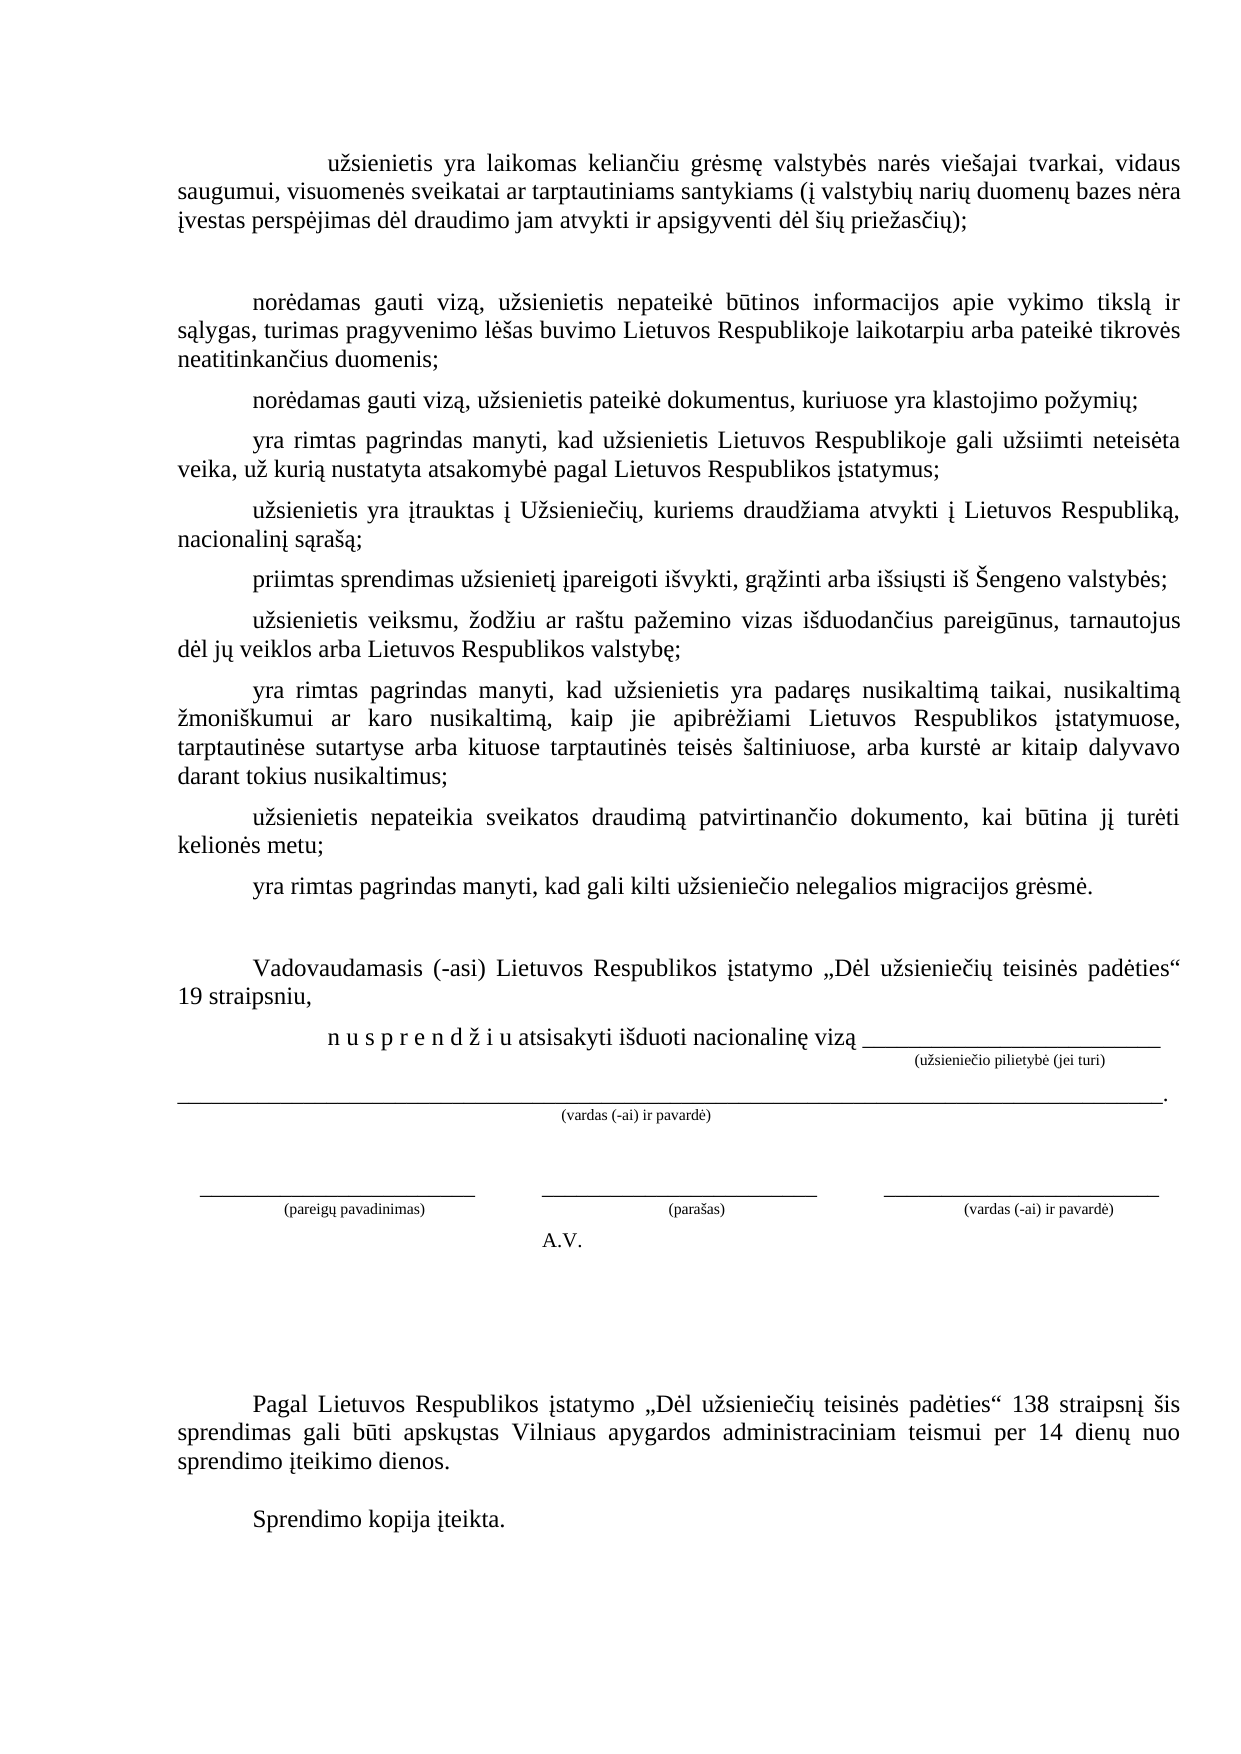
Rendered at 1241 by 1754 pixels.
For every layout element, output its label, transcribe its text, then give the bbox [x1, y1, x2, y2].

text n u s p r e n d ž i u atsisakyti išduoti nacionalinę vizą __________________________ [252, 1022, 1171, 1051]
table_cell (vardas (-ai) ir pavardė) [873, 1199, 1215, 1228]
table_cell (parašas) [531, 1199, 873, 1228]
table_cell (pareigų pavadinimas) [189, 1199, 531, 1228]
text (vardas (-ai) ir pavardė) [561, 1106, 1181, 1135]
text norėdamas gauti vizą, užsienietis nepateikė būtinos informacijos apie vykimo tikslą ir sąlygas, turimas pragyvenimo lėšas buvimo Lietuvos Respublikoje laikotarpiu arba pateikė tikrovės neatitinkančius duomenis; [177, 287, 1181, 373]
table_header ________________________ [189, 1173, 531, 1199]
text Vadovaudamasis (-asi) Lietuvos Respublikos įstatymo „Dėl užsieniečių teisinės padėties“ 19 straipsniu, [177, 953, 1181, 1010]
text užsienietis yra laikomas keliančiu grėsmę valstybės narės viešajai tvarkai, vidaus saugumui, visuomenės sveikatai ar tarptautiniams santykiams (į valstybių narių duomenų bazes nėra įvestas perspėjimas dėl draudimo jam atvykti ir apsigyventi dėl šių priežasčių); [177, 148, 1181, 234]
table_header ________________________ [873, 1173, 1215, 1199]
table_cell [189, 1228, 531, 1254]
text užsienietis veiksmu, žodžiu ar raštu pažemino vizas išduodančius pareigūnus, tarnautojus dėl jų veiklos arba Lietuvos Respublikos valstybę; [177, 605, 1181, 663]
text priimtas sprendimas užsienietį įpareigoti išvykti, grąžinti arba išsiųsti iš Šengeno valstybės; [177, 564, 1181, 593]
text norėdamas gauti vizą, užsienietis pateikė dokumentus, kuriuose yra klastojimo požymių; [177, 385, 1181, 413]
table_cell [873, 1228, 1215, 1254]
text yra rimtas pagrindas manyti, kad gali kilti užsieniečio nelegalios migracijos grėsmė. [177, 871, 1181, 900]
text ______________________________________________________________________________________. [177, 1079, 1171, 1106]
text Pagal Lietuvos Respublikos įstatymo „Dėl užsieniečių teisinės padėties“ 138 straipsnį šis sprendimas gali būti apskųstas Vilniaus apygardos administraciniam teismui per 14 dienų nuo sprendimo įteikimo dienos. [177, 1389, 1181, 1475]
table_cell A.V. [531, 1228, 873, 1254]
text užsienietis yra įtrauktas į Užsieniečių, kuriems draudžiama atvykti į Lietuvos Respubliką, nacionalinį sąrašą; [177, 495, 1181, 552]
table_header ________________________ [531, 1173, 873, 1199]
text yra rimtas pagrindas manyti, kad užsienietis Lietuvos Respublikoje gali užsiimti neteisėta veika, už kurią nustatyta atsakomybė pagal Lietuvos Respublikos įstatymus; [177, 426, 1181, 483]
text užsienietis nepateikia sveikatos draudimą patvirtinančio dokumento, kai būtina jį turėti kelionės metu; [177, 802, 1181, 859]
text Sprendimo kopija įteikta. [177, 1504, 1181, 1532]
text yra rimtas pagrindas manyti, kad užsienietis yra padaręs nusikaltimą taikai, nusikaltimą žmoniškumui ar karo nusikaltimą, kaip jie apibrėžiami Lietuvos Respublikos įstatymuose, tarptautinėse sutartyse arba kituose tarptautinės teisės šaltiniuose, arba kurstė ar kitaip dalyvavo darant tokius nusikaltimus; [177, 675, 1181, 790]
text (užsieniečio pilietybė (jei turi) [914, 1051, 1171, 1079]
